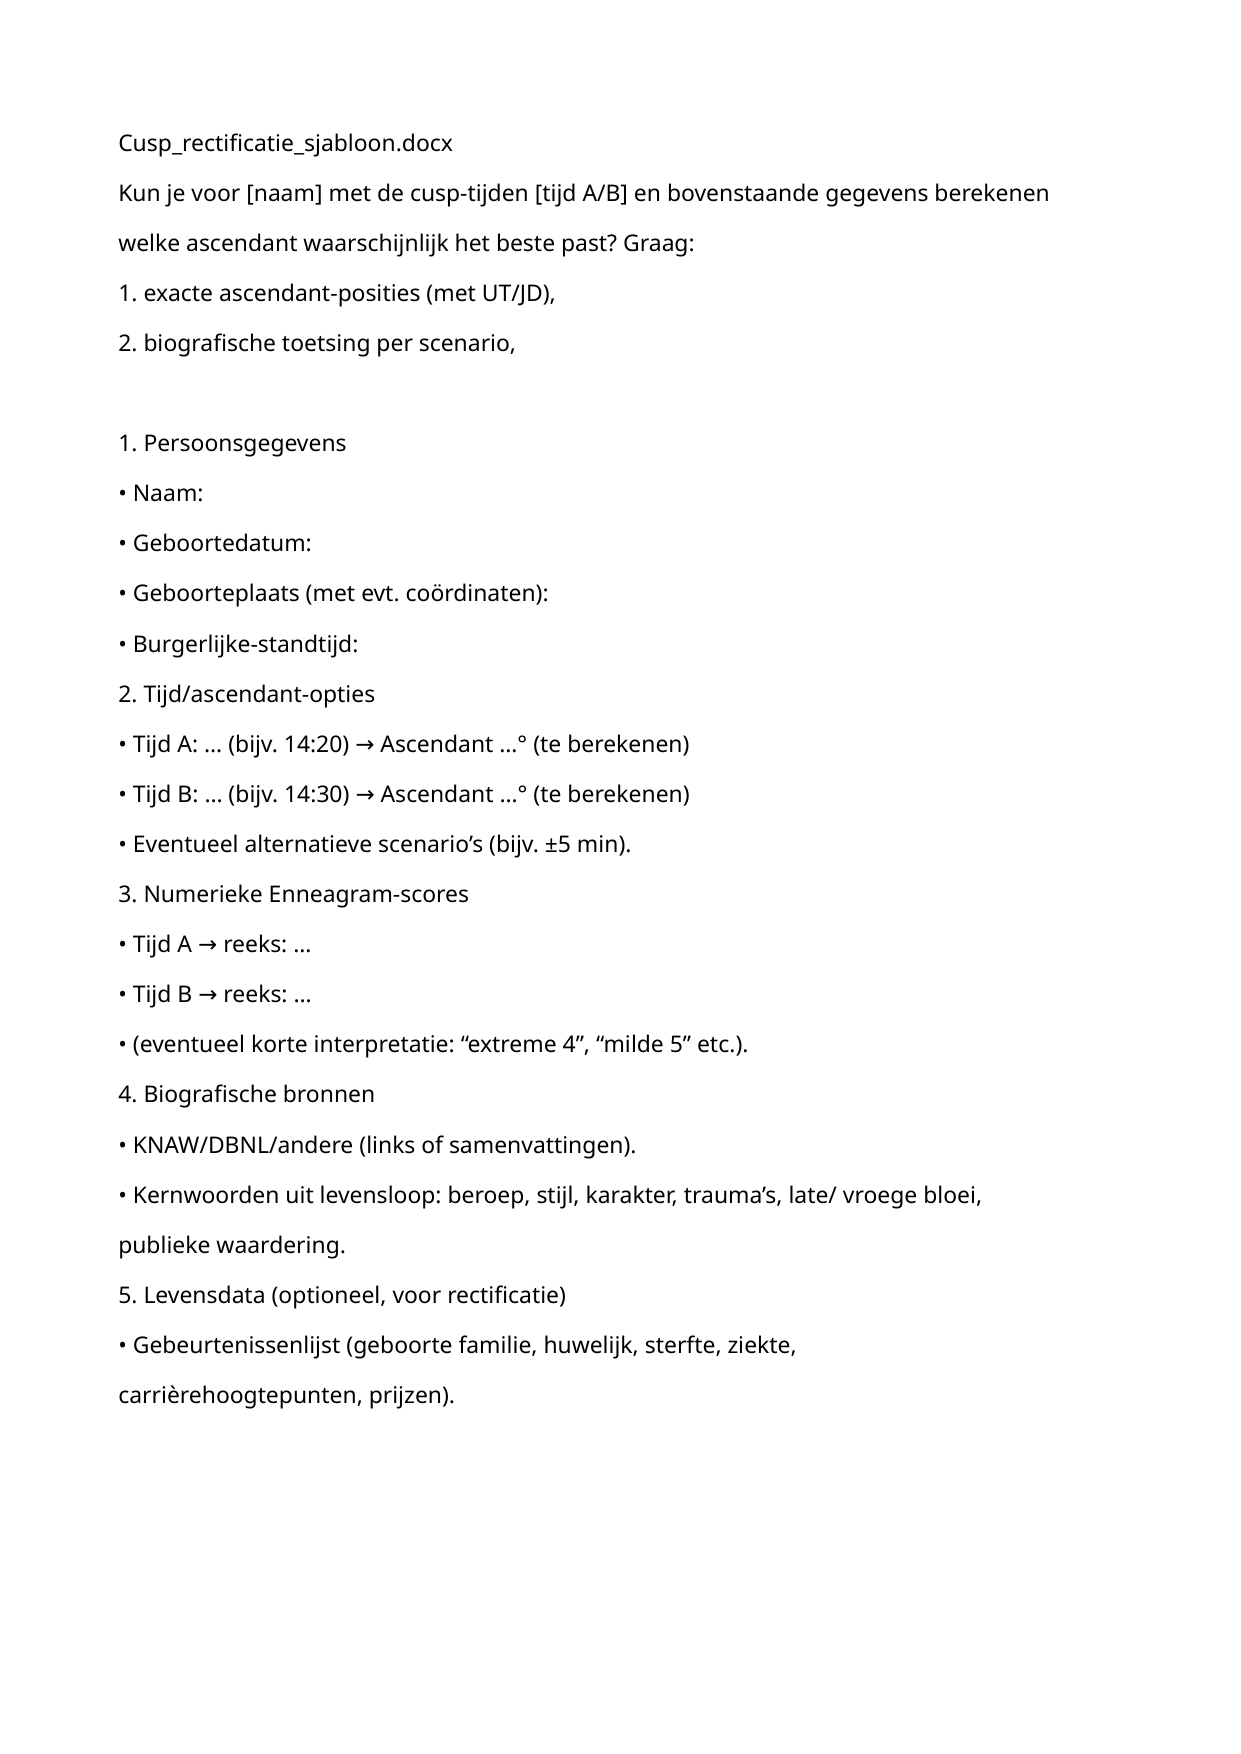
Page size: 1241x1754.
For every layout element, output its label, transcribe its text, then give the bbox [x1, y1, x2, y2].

text 5. Levensdata (optioneel, voor rectificatie) [118, 1279, 1122, 1310]
text • Tijd A → reeks: … [118, 928, 1122, 959]
text 2. biografische toetsing per scenario, [118, 327, 1122, 358]
text • Gebeurtenissenlijst (geboorte familie, huwelijk, sterfte, ziekte, [118, 1329, 1122, 1360]
text publieke waardering. [118, 1229, 1122, 1260]
text • Geboortedatum: [118, 527, 1122, 558]
text 2. Tijd/ascendant-opties [118, 678, 1122, 709]
text • Tijd A: … (bijv. 14:20) → Ascendant …° (te berekenen) [118, 728, 1122, 759]
text • Naam: [118, 477, 1122, 508]
text 4. Biografische bronnen [118, 1078, 1122, 1110]
text carrièrehoogtepunten, prijzen). [118, 1379, 1122, 1410]
text • Eventueel alternatieve scenario’s (bijv. ±5 min). [118, 828, 1122, 859]
text • Kernwoorden uit levensloop: beroep, stijl, karakter, trauma’s, late/ vroege bloei, [118, 1179, 1122, 1210]
text • Geboorteplaats (met evt. coördinaten): [118, 577, 1122, 609]
text 1. exacte ascendant-posities (met UT/JD), [118, 277, 1122, 308]
text 1. Persoonsgegevens [118, 427, 1122, 458]
text • KNAW/DBNL/andere (links of samenvattingen). [118, 1128, 1122, 1160]
text Kun je voor [naam] met de cusp-tijden [tijd A/B] en bovenstaande gegevens berekenen [118, 177, 1122, 208]
text • Burgerlijke-standtijd: [118, 627, 1122, 659]
text 3. Numerieke Enneagram-scores [118, 878, 1122, 909]
text Cusp_rectificatie_sjabloon.docx [118, 126, 1122, 158]
text • (eventueel korte interpretatie: “extreme 4”, “milde 5” etc.). [118, 1028, 1122, 1059]
text • Tijd B → reeks: … [118, 978, 1122, 1009]
text • Tijd B: … (bijv. 14:30) → Ascendant …° (te berekenen) [118, 778, 1122, 809]
text welke ascendant waarschijnlijk het beste past? Graag: [118, 227, 1122, 258]
